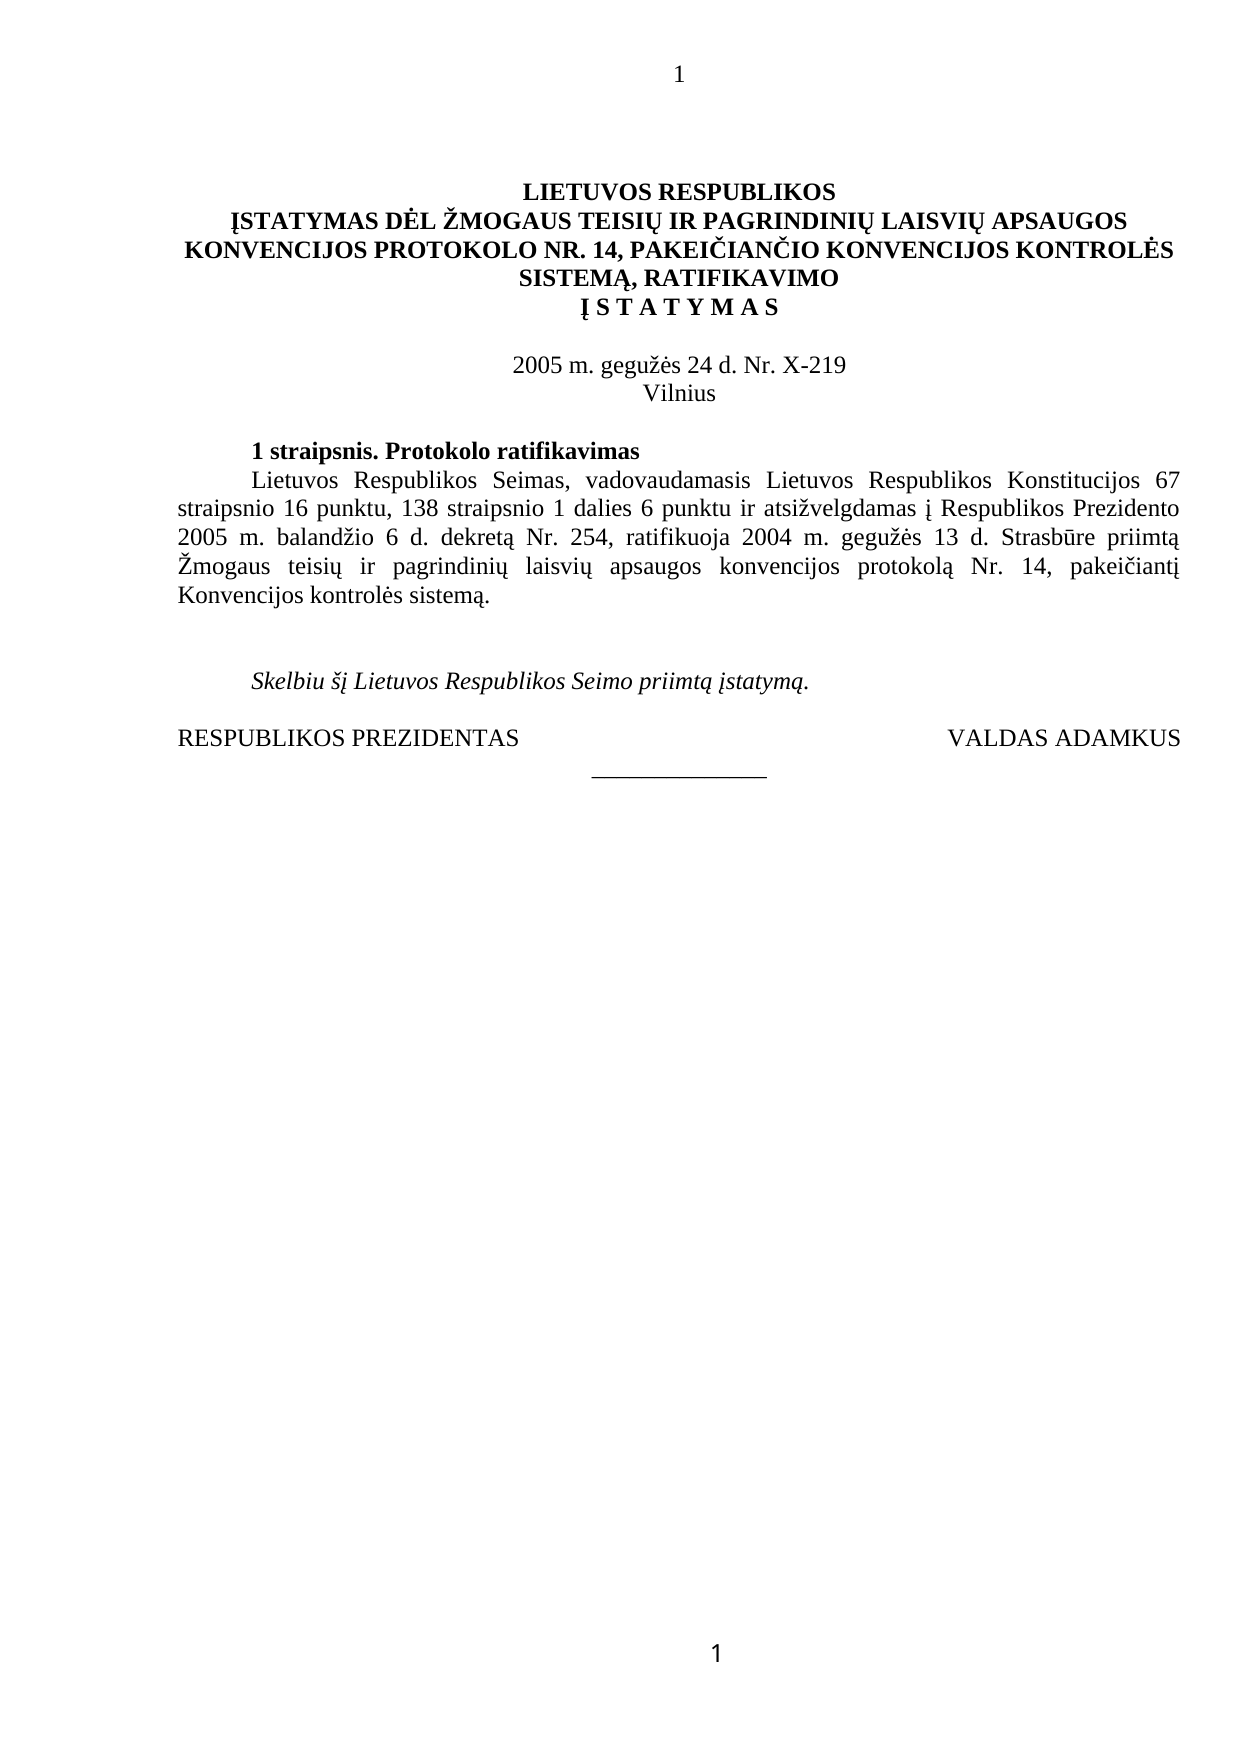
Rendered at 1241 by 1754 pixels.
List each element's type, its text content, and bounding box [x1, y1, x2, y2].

text LIETUVOS RESPUBLIKOS [177, 177, 1181, 206]
text 1 straipsnis. Protokolo ratifikavimas [177, 436, 1181, 465]
text RESPUBLIKOS PREZIDENTAS VALDAS ADAMKUS [177, 723, 1181, 752]
text ĮSTATYMAS DĖL ŽMOGAUS TEISIŲ IR PAGRINDINIŲ LAISVIŲ APSAUGOS KONVENCIJOS PROTOKOLO NR. 14, PAKEIČIANČIO KONVENCIJOS KONTROLĖS SISTEMĄ, RATIFIKAVIMO [177, 206, 1181, 292]
text Į S T A T Y M A S [177, 292, 1181, 321]
text 2005 m. gegužės 24 d. Nr. X-219 [177, 350, 1181, 378]
text Skelbiu šį Lietuvos Respublikos Seimo priimtą įstatymą. [177, 666, 1181, 695]
text Lietuvos Respublikos Seimas, vadovaudamasis Lietuvos Respublikos Konstitucijos 67 straipsnio 16 punktu, 138 straipsnio 1 dalies 6 punktu ir atsižvelgdamas į Respublikos Prezidento 2005 m. balandžio 6 d. dekretą Nr. 254, ratifikuoja 2004 m. gegužės 13 d. Strasbūre priimtą Žmogaus teisių ir pagrindinių laisvių apsaugos konvencijos protokolą Nr. 14, pakeičiantį Konvencijos kontrolės sistemą. [177, 465, 1181, 608]
text Vilnius [177, 378, 1181, 407]
text ______________ [177, 752, 1181, 781]
